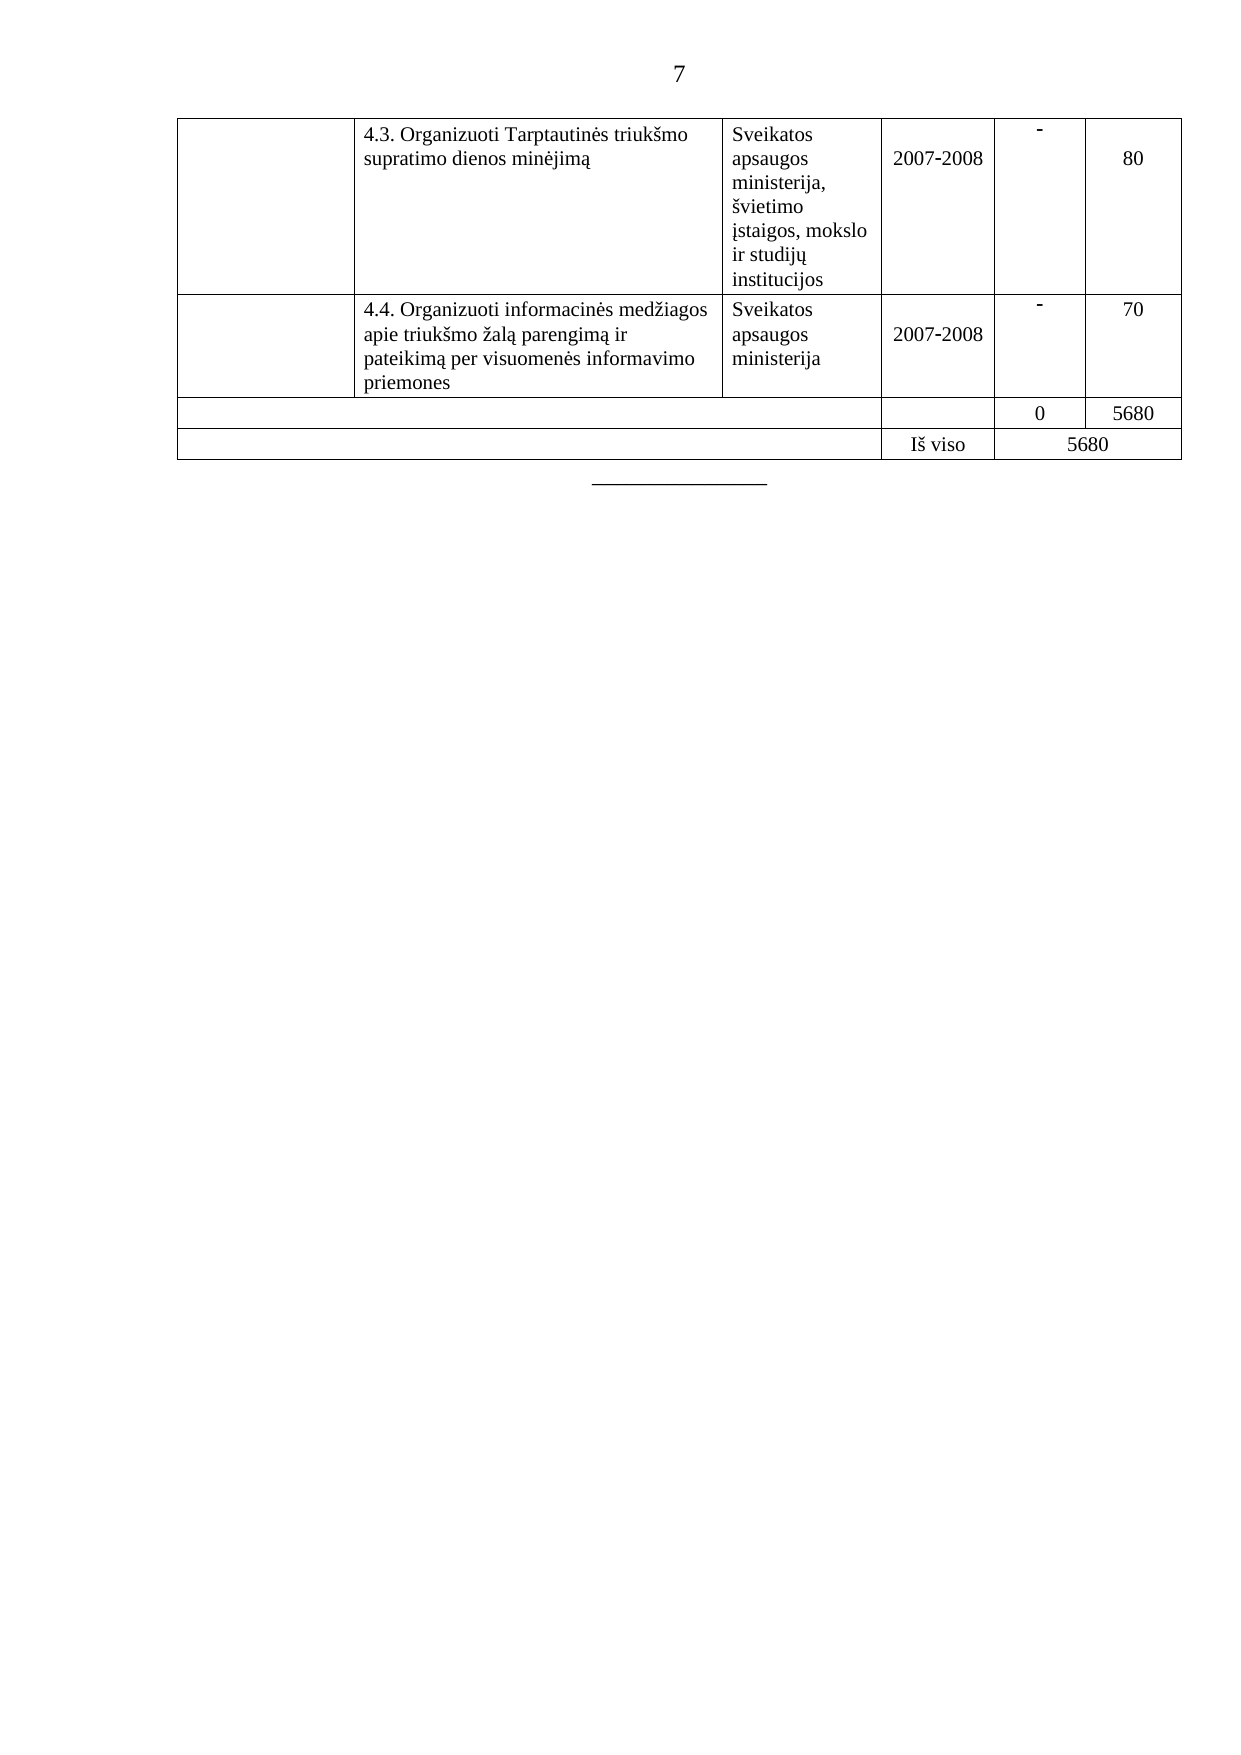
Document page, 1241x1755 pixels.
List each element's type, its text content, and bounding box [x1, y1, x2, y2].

table_cell 20072008 [882, 119, 994, 293]
table_cell Sveikatos apsaugos ministerija, švietimo įstaigos, mokslo ir studijų institucijos [723, 119, 881, 293]
table_cell [178, 295, 354, 397]
table_cell 70 [1086, 295, 1181, 397]
table_cell 4.4. Organizuoti informacinės medžiagos apie triukšmo žalą parengimą ir pateikimą per visuomenės informavimo priemones [355, 295, 722, 397]
table_cell [178, 398, 881, 427]
table_cell 5680 [995, 429, 1181, 458]
table_cell [882, 398, 994, 427]
table_cell Iš viso [882, 429, 994, 458]
table_cell  [995, 295, 1085, 397]
table_cell 20072008 [882, 295, 994, 397]
table_cell  [995, 119, 1085, 293]
table_cell 80 [1086, 119, 1181, 293]
text ______________ [177, 460, 1181, 488]
table_cell [178, 119, 354, 293]
table_cell 5680 [1086, 398, 1181, 427]
table_cell [178, 429, 881, 458]
table_cell Sveikatos apsaugos ministerija [723, 295, 881, 397]
table_cell 4.3. Organizuoti Tarptautinės triukšmo supratimo dienos minėjimą [355, 119, 722, 293]
table_cell 0 [995, 398, 1085, 427]
